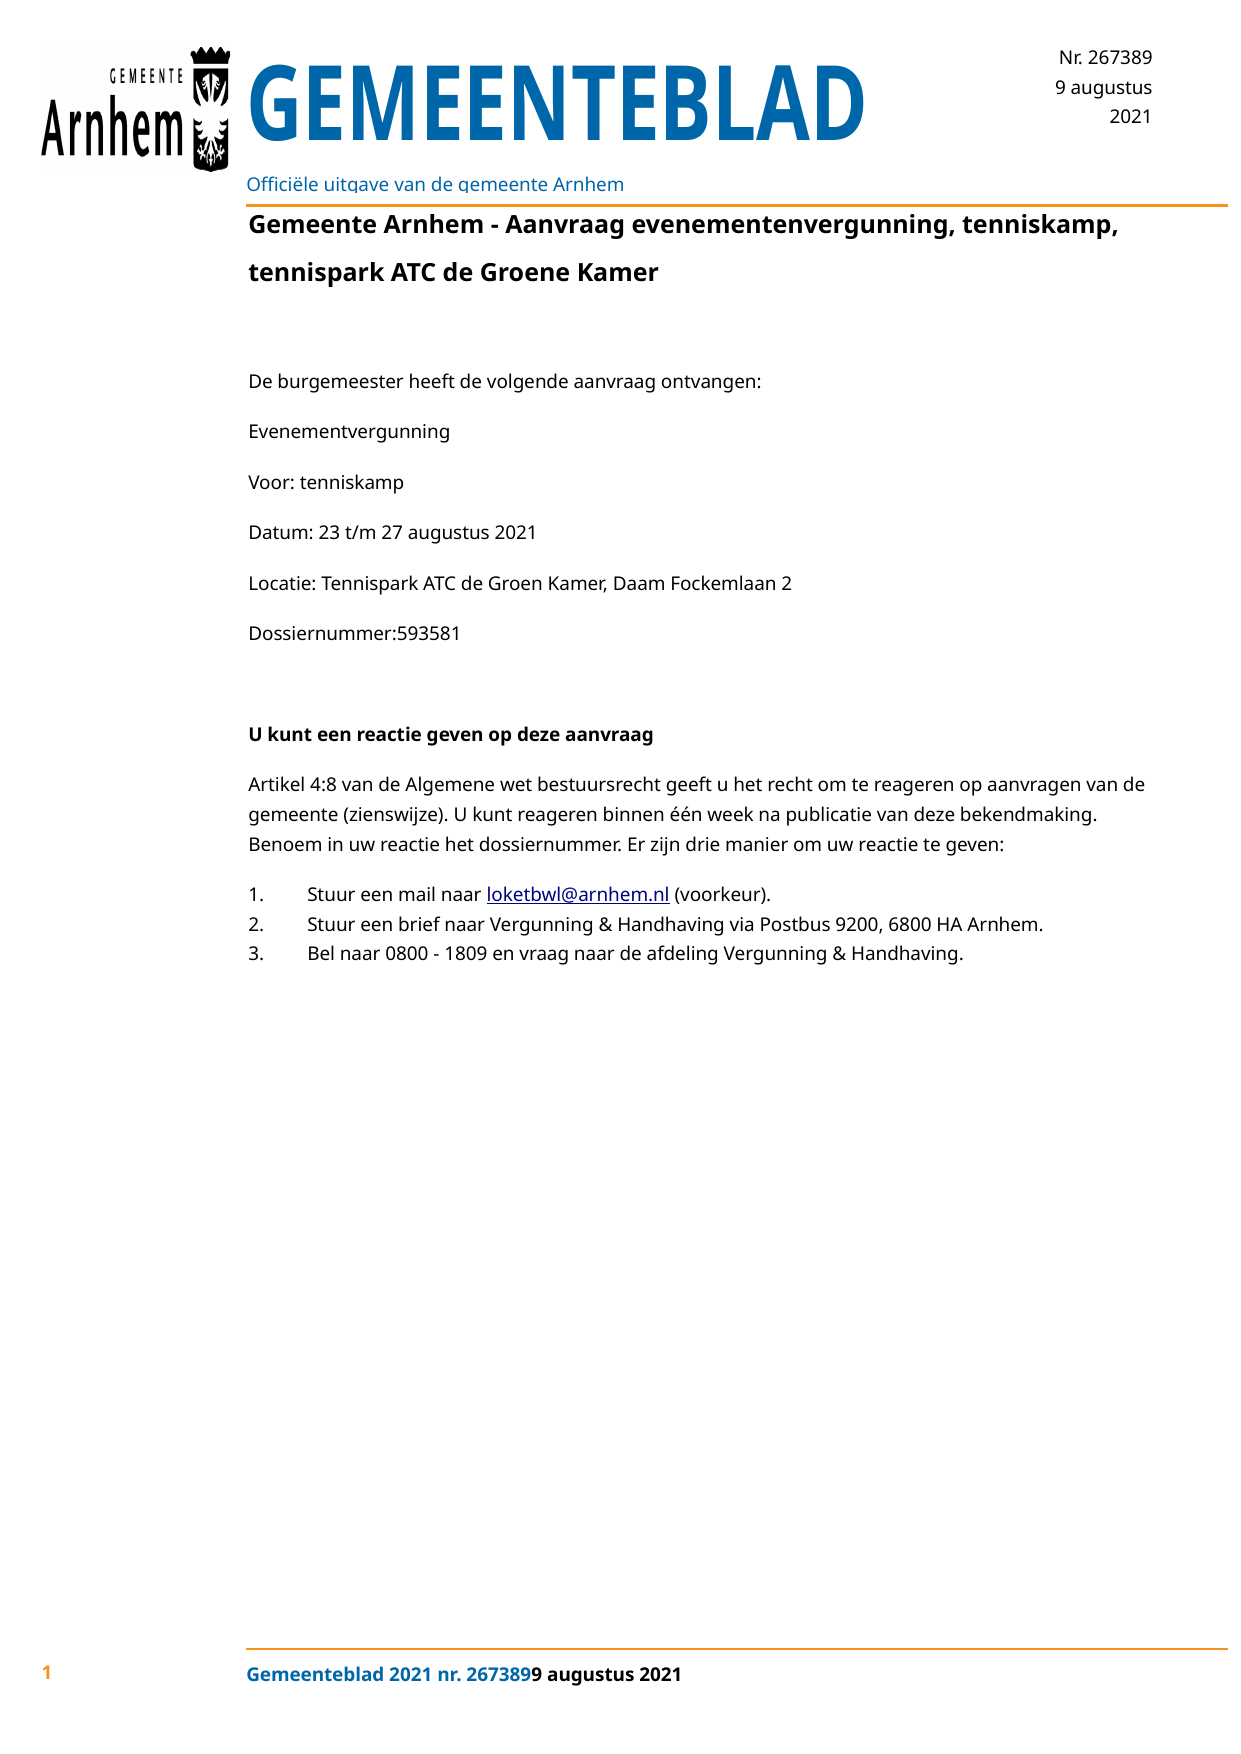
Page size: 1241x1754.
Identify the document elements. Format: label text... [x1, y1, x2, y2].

text De burgemeester heeft de volgende aanvraag ontvangen: [248, 368, 1152, 394]
text Evenementvergunning [248, 419, 1152, 444]
picture [41, 47, 231, 172]
text Locatie: Tennispark ATC de Groen Kamer, Daam Fockemlaan 2 [248, 570, 1152, 596]
text Gemeente Arnhem - Aanvraag evenementenvergunning, tenniskamp, tennispark ATC de Groene Kamer [248, 207, 1152, 288]
text Dossiernummer:593581 [248, 620, 1152, 646]
text Artikel 4:8 van de Algemene wet bestuursrecht geeft u het recht om te reageren op aanvragen van de gemeente (zienswijze). U kunt reageren binnen één week na publicatie van deze bekendmaking. Benoem in uw reactie het dossiernummer. Er zijn drie manier om uw reactie te geven: [248, 772, 1152, 857]
text Datum: 23 t/m 27 augustus 2021 [248, 519, 1152, 545]
list Stuur een mail naar loketbwl@arnhem.nl (voorkeur). [248, 881, 1152, 907]
text Voor: tenniskamp [248, 469, 1152, 495]
text U kunt een reactie geven op deze aanvraag [248, 721, 1152, 747]
list Bel naar 0800 - 1809 en vraag naar de afdeling Vergunning & Handhaving. [248, 940, 1152, 966]
list Stuur een brief naar Vergunning & Handhaving via Postbus 9200, 6800 HA Arnhem. [248, 911, 1152, 937]
